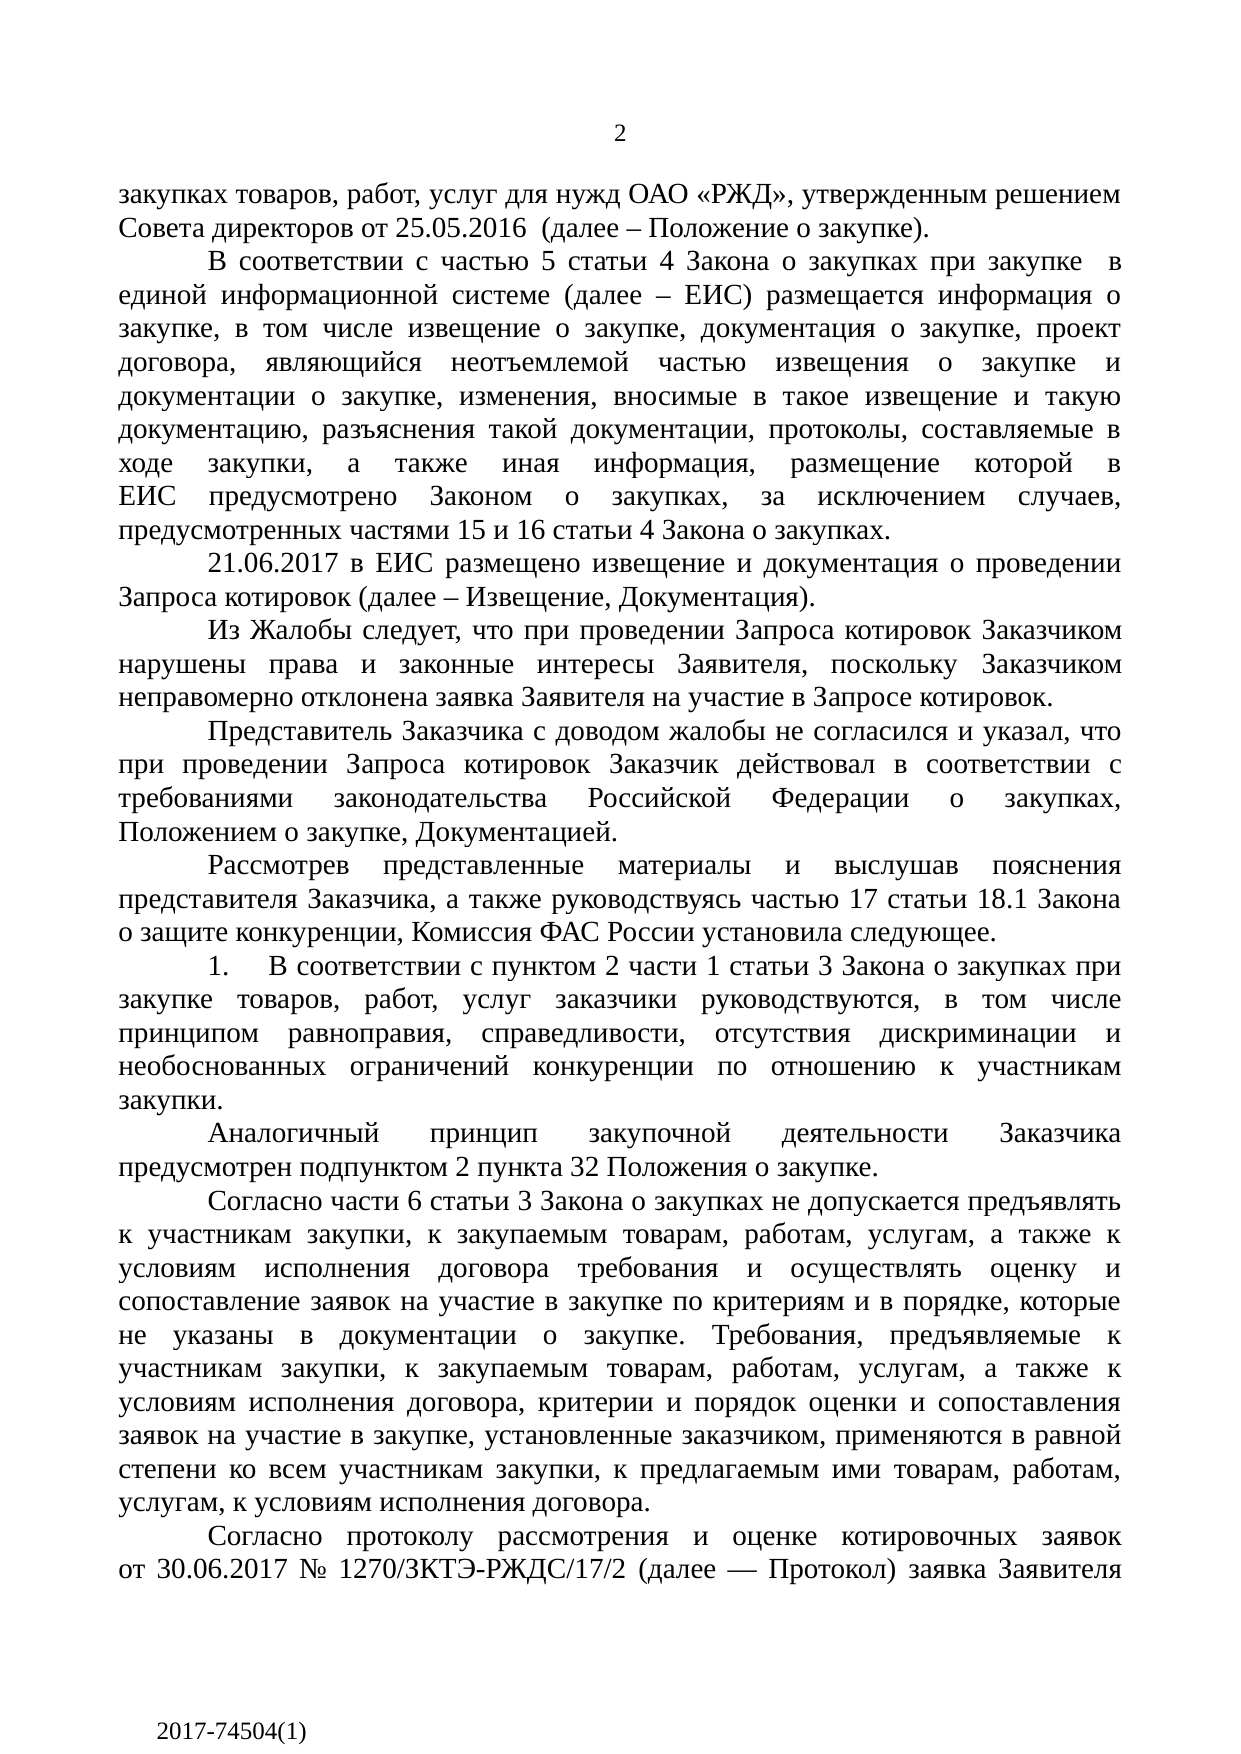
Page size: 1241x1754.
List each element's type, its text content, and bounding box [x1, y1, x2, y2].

text Рассмотрев представленные материалы и выслушав пояснения представителя Заказчика, а также руководствуясь частью 17 статьи 18.1 Закона о защите конкуренции, Комиссия ФАС России установила следующее. [118, 847, 1122, 948]
text Согласно протоколу рассмотрения и оценке котировочных заявок от 30.06.2017 № 1270/ЗКТЭ-РЖДС/17/2 (далее — Протокол) заявка Заявителя [118, 1518, 1122, 1585]
text закупках товаров, работ, услуг для нужд ОАО «РЖД», утвержденным решением Совета директоров от 25.05.2016 (далее – Положение о закупке). [118, 176, 1122, 243]
text Представитель Заказчика с доводом жалобы не согласился и указал, что при проведении Запроса котировок Заказчик действовал в соответствии с требованиями законодательства Российской Федерации о закупках, Положением о закупке, Документацией. [118, 713, 1122, 847]
text 21.06.2017 в ЕИС размещено извещение и документация о проведении Запроса котировок (далее – Извещение, Документация). [118, 545, 1122, 612]
text Из Жалобы следует, что при проведении Запроса котировок Заказчиком нарушены права и законные интересы Заявителя, поскольку Заказчиком неправомерно отклонена заявка Заявителя на участие в Запросе котировок. [118, 612, 1122, 713]
text В соответствии с частью 5 статьи 4 Закона о закупках при закупке в единой информационной системе (далее – ЕИС) размещается информация о закупке, в том числе извещение о закупке, документация о закупке, проект договора, являющийся неотъемлемой частью извещения о закупке и документации о закупке, изменения, вносимые в такое извещение и такую документацию, разъяснения такой документации, протоколы, составляемые в ходе закупки, а также иная информация, размещение которой в ЕИС предусмотрено Законом о закупках, за исключением случаев, предусмотренных частями 15 и 16 статьи 4 Закона о закупках. [118, 243, 1122, 545]
list В соответствии с пунктом 2 части 1 статьи 3 Закона о закупках при закупке товаров, работ, услуг заказчики руководствуются, в том числе принципом равноправия, справедливости, отсутствия дискриминации и необоснованных ограничений конкуренции по отношению к участникам закупки. [118, 948, 1122, 1116]
text Аналогичный принцип закупочной деятельности Заказчика предусмотрен подпунктом 2 пункта 32 Положения о закупке. [118, 1116, 1122, 1183]
text Согласно части 6 статьи 3 Закона о закупках не допускается предъявлять к участникам закупки, к закупаемым товарам, работам, услугам, а также к условиям исполнения договора требования и осуществлять оценку и сопоставление заявок на участие в закупке по критериям и в порядке, которые не указаны в документации о закупке. Требования, предъявляемые к участникам закупки, к закупаемым товарам, работам, услугам, а также к условиям исполнения договора, критерии и порядок оценки и сопоставления заявок на участие в закупке, установленные заказчиком, применяются в равной степени ко всем участникам закупки, к предлагаемым ими товарам, работам, услугам, к условиям исполнения договора. [118, 1183, 1122, 1518]
